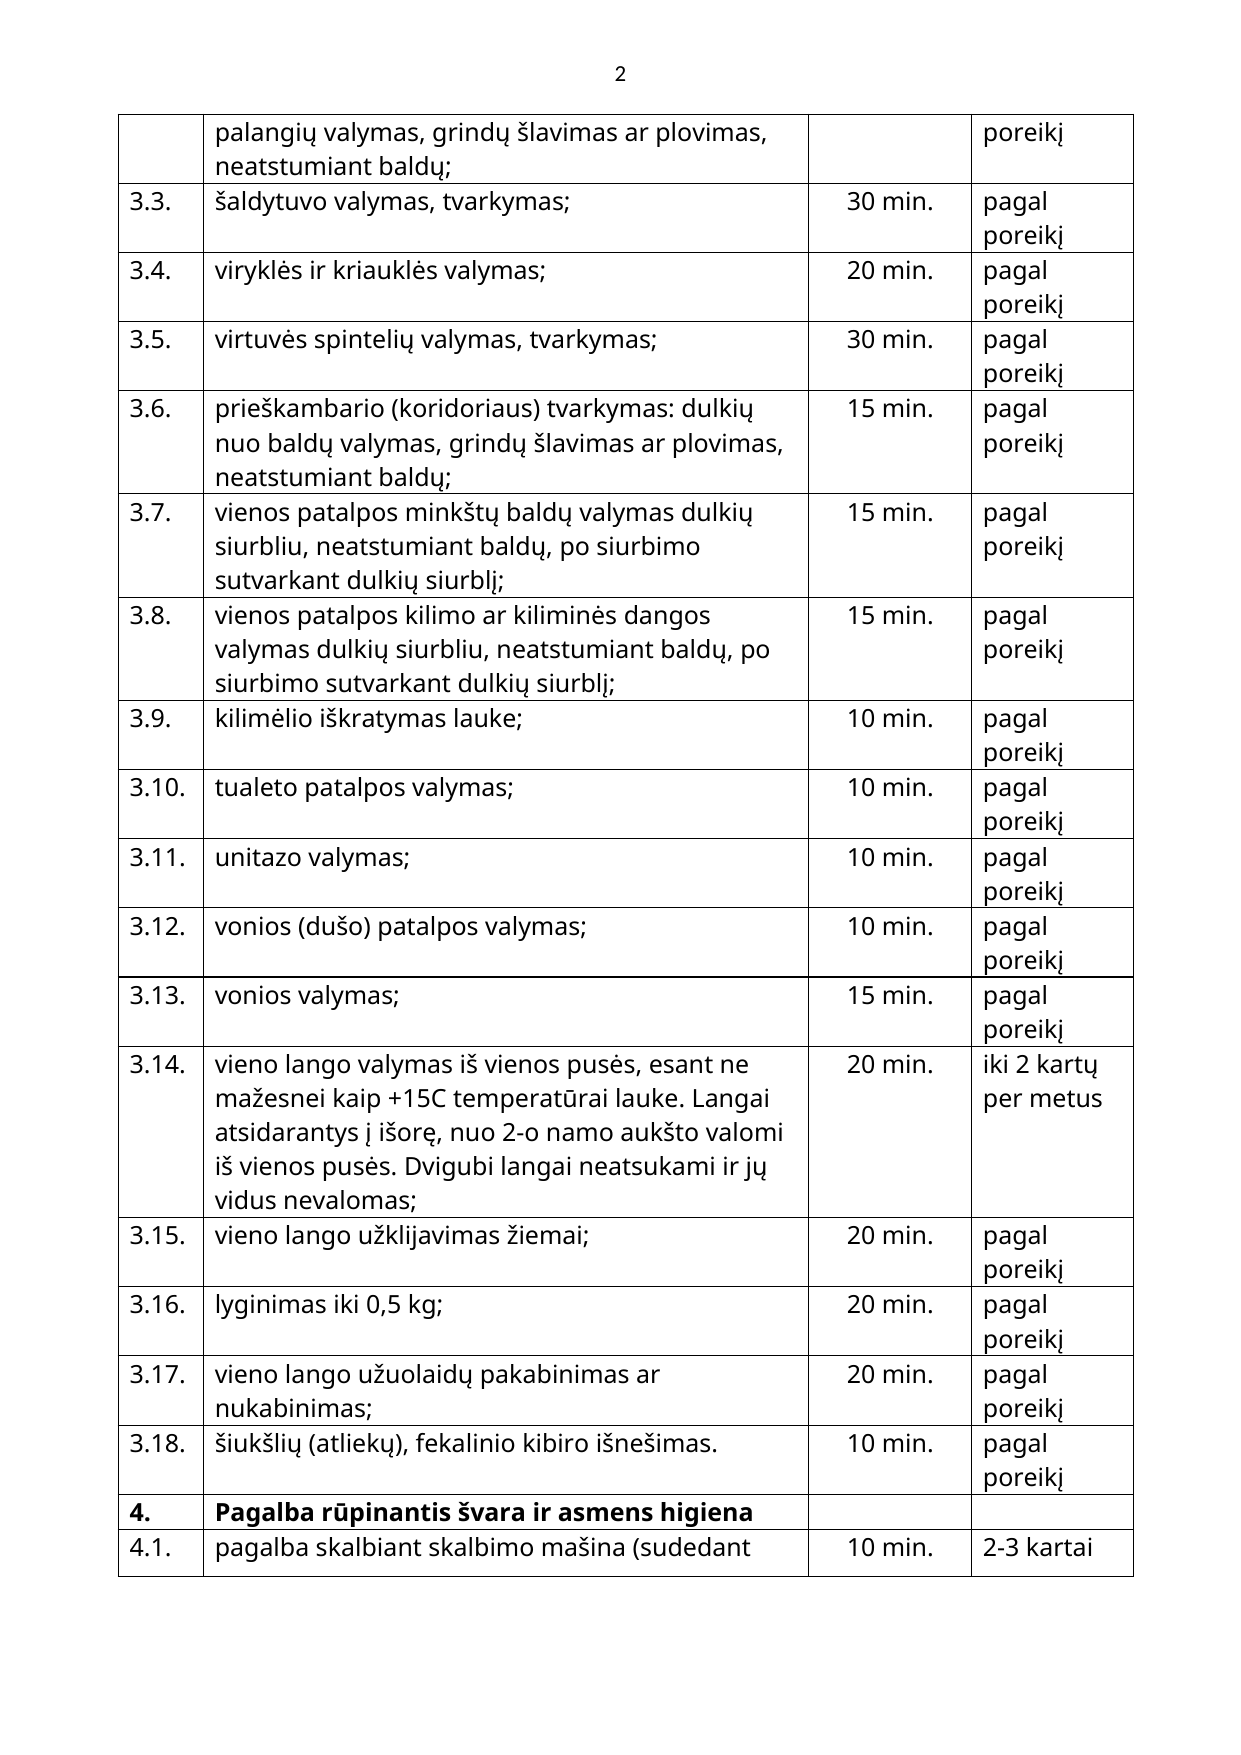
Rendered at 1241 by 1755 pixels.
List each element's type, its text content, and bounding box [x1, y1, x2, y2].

table_cell vieno lango užuolaidų pakabinimas ar nukabinimas; [204, 1356, 808, 1424]
table_cell vonios valymas; [204, 978, 808, 1046]
table_cell 3.4. [119, 253, 203, 321]
table_cell vieno lango užklijavimas žiemai; [204, 1218, 808, 1286]
table_cell 3.15. [119, 1218, 203, 1286]
table_cell 30 min. [809, 184, 971, 252]
table_cell pagal poreikį [972, 701, 1133, 769]
table_cell 3.6. [119, 391, 203, 493]
table_cell 20 min. [809, 1356, 971, 1424]
table_cell 2-3 kartai [972, 1530, 1133, 1576]
table_cell pagalba skalbiant skalbimo mašina (sudedant [204, 1530, 808, 1576]
table_cell 10 min. [809, 908, 971, 976]
table_cell pagal poreikį [972, 1287, 1133, 1355]
table_cell 3.10. [119, 770, 203, 838]
table_cell 3.7. [119, 494, 203, 597]
table_cell pagal poreikį [972, 253, 1133, 321]
table_cell iki 2 kartų per metus [972, 1047, 1133, 1217]
table_cell vonios (dušo) patalpos valymas; [204, 908, 808, 976]
table_cell 15 min. [809, 598, 971, 700]
table_cell pagal poreikį [972, 770, 1133, 838]
table_cell virtuvės spintelių valymas, tvarkymas; [204, 322, 808, 390]
table_cell pagal poreikį [972, 184, 1133, 252]
table_cell 15 min. [809, 391, 971, 493]
table_cell pagal poreikį [972, 322, 1133, 390]
table_cell pagal poreikį [972, 391, 1133, 493]
table_cell 3.12. [119, 908, 203, 976]
table_cell šaldytuvo valymas, tvarkymas; [204, 184, 808, 252]
table_cell 15 min. [809, 978, 971, 1046]
table_cell viryklės ir kriauklės valymas; [204, 253, 808, 321]
table_cell [809, 1495, 971, 1529]
table_cell pagal poreikį [972, 494, 1133, 597]
table_cell 10 min. [809, 839, 971, 907]
table_cell 3.9. [119, 701, 203, 769]
table_cell prieškambario (koridoriaus) tvarkymas: dulkių nuo baldų valymas, grindų šlavimas ar plovimas, neatstumiant baldų; [204, 391, 808, 493]
table_cell 10 min. [809, 1426, 971, 1494]
table_cell pagal poreikį [972, 839, 1133, 907]
table_cell 3.13. [119, 978, 203, 1046]
table_cell vienos patalpos minkštų baldų valymas dulkių siurbliu, neatstumiant baldų, po siurbimo sutvarkant dulkių siurblį; [204, 494, 808, 597]
table_cell vienos patalpos kilimo ar kiliminės dangos valymas dulkių siurbliu, neatstumiant baldų, po siurbimo sutvarkant dulkių siurblį; [204, 598, 808, 700]
table_cell [119, 115, 203, 183]
table_cell 20 min. [809, 1047, 971, 1217]
table_cell 3.5. [119, 322, 203, 390]
table_cell 3.8. [119, 598, 203, 700]
table_cell 3.14. [119, 1047, 203, 1217]
table_cell poreikį [972, 115, 1133, 183]
table_cell palangių valymas, grindų šlavimas ar plovimas, neatstumiant baldų; [204, 115, 808, 183]
table_cell lyginimas iki 0,5 kg; [204, 1287, 808, 1355]
table_cell 4.1. [119, 1530, 203, 1576]
table_cell 20 min. [809, 1218, 971, 1286]
table_cell Pagalba rūpinantis švara ir asmens higiena [204, 1495, 808, 1529]
table_cell tualeto patalpos valymas; [204, 770, 808, 838]
table_cell unitazo valymas; [204, 839, 808, 907]
table_cell 3.11. [119, 839, 203, 907]
table_cell pagal poreikį [972, 978, 1133, 1046]
table_cell 3.18. [119, 1426, 203, 1494]
table_cell 3.17. [119, 1356, 203, 1424]
table_cell 30 min. [809, 322, 971, 390]
table_cell kilimėlio iškratymas lauke; [204, 701, 808, 769]
table_cell 10 min. [809, 770, 971, 838]
table_cell 3.3. [119, 184, 203, 252]
table_cell 10 min. [809, 1530, 971, 1576]
table_cell 20 min. [809, 1287, 971, 1355]
table_cell 10 min. [809, 701, 971, 769]
table_cell 3.16. [119, 1287, 203, 1355]
table_cell [972, 1495, 1133, 1529]
table_cell pagal poreikį [972, 1218, 1133, 1286]
table_cell pagal poreikį [972, 1356, 1133, 1424]
table_cell 4. [119, 1495, 203, 1529]
table_cell pagal poreikį [972, 1426, 1133, 1494]
table_cell pagal poreikį [972, 598, 1133, 700]
table_cell šiukšlių (atliekų), fekalinio kibiro išnešimas. [204, 1426, 808, 1494]
table_cell [809, 115, 971, 183]
table_cell 15 min. [809, 494, 971, 597]
table_cell 20 min. [809, 253, 971, 321]
table_cell vieno lango valymas iš vienos pusės, esant ne mažesnei kaip +15C temperatūrai lauke. Langai atsidarantys į išorę, nuo 2-o namo aukšto valomi iš vienos pusės. Dvigubi langai neatsukami ir jų vidus nevalomas; [204, 1047, 808, 1217]
table_cell pagal poreikį [972, 908, 1133, 976]
